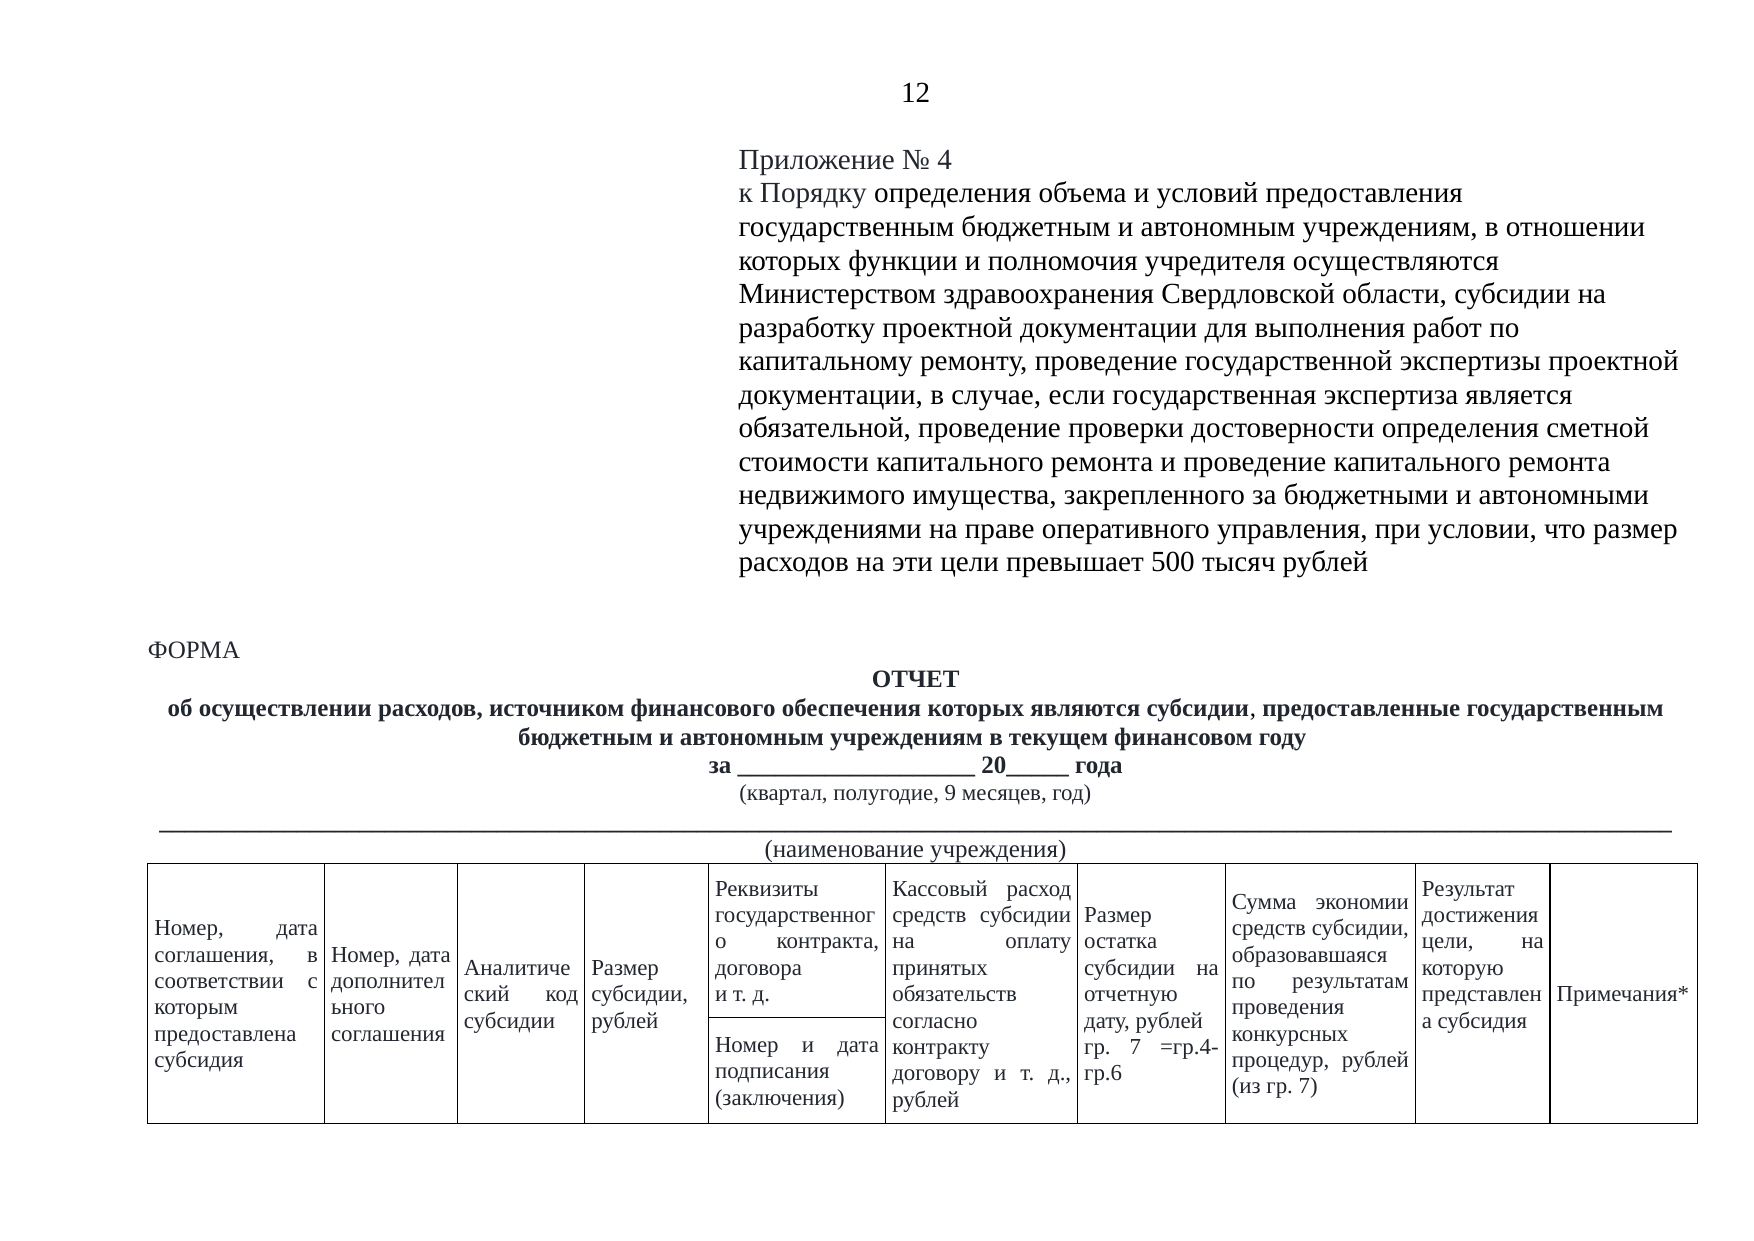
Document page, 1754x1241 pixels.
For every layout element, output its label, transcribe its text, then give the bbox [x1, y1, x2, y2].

text (наименование учреждения) [148, 834, 1683, 863]
table_cell Номер и дата подписания (заключения) [709, 1018, 885, 1123]
table_header Кассовый расход средств субсидии на оплату принятых обязательств согласно контракту договору и т. д., рублей [886, 864, 1077, 1123]
table_header Примечания* [1551, 864, 1697, 1123]
text к Порядку определения объема и условий предоставления государственным бюджетным и автономным учреждениям, в отношении которых функции и полномочия учредителя осуществляются Министерством здравоохранения Свердловской области, субсидии на разработку проектной документации для выполнения работ по капитальному ремонту, проведение государственной экспертизы проектной документации, в случае, если государственная экспертиза является обязательной, проведение проверки достоверности определения сметной стоимости капитального ремонта и проведение капитального ремонта недвижимого имущества, закрепленного за бюджетными и автономными учреждениями на праве оперативного управления, при условии, что размер расходов на эти цели превышает 500 тысяч рублей [738, 176, 1683, 578]
table_header Результат достижения цели, на которую представлена субсидия [1416, 864, 1549, 1123]
text Приложение № 4 [738, 142, 1683, 176]
text ОТЧЕТ [148, 664, 1683, 693]
table_header Размер остатка субсидии на отчетную дату, рублей гр. 7 =гр.4-гр.6 [1078, 864, 1225, 1123]
text _________________________________________________________________________________________________________________________ [148, 806, 1683, 834]
table_header Сумма экономии средств субсидии, образовавшаяся по результатам проведения конкурсных процедур, рублей (из гр. 7) [1226, 864, 1415, 1123]
text за ___________________ 20_____ года [148, 751, 1683, 779]
table_header Номер, дата дополнительного соглашения [325, 864, 457, 1123]
table_header Реквизиты государственного контракта, договора и т. д. [709, 864, 885, 1017]
text об осуществлении расходов, источником финансового обеспечения которых являются субсидии, предоставленные государственным бюджетным и автономным учреждениям в текущем финансовом году [148, 693, 1683, 751]
text (квартал, полугодие, 9 месяцев, год) [148, 779, 1683, 806]
text ФОРМА [148, 636, 1683, 664]
table_header Размер субсидии, рублей [585, 864, 708, 1123]
table_header Номер, дата соглашения, в соответствии с которым предоставлена субсидия [148, 864, 324, 1123]
table_header Аналитический код субсидии [458, 864, 584, 1123]
